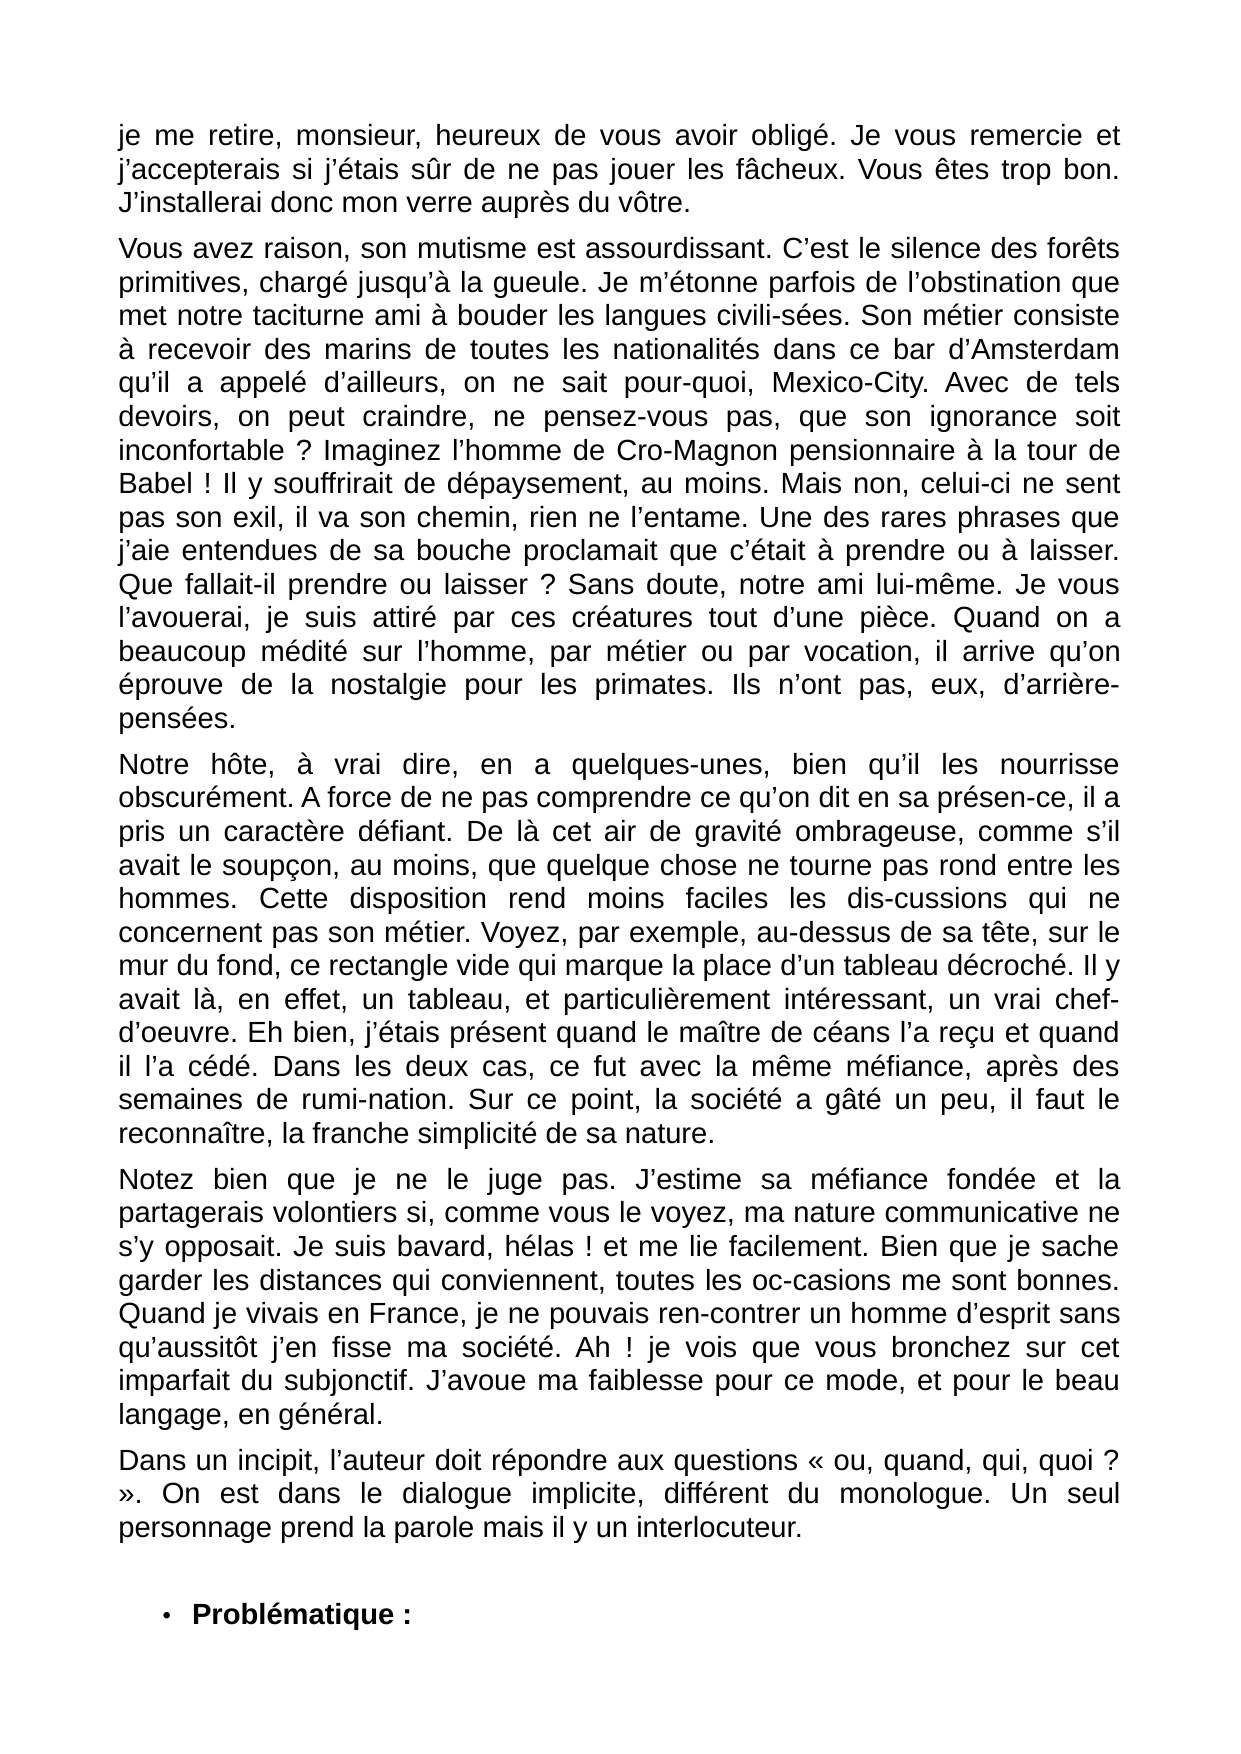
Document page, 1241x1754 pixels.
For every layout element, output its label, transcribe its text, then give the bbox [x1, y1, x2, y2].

text Vous avez raison, son mutisme est assourdissant. C’est le silence des forêts primitives, chargé jusqu’à la gueule. Je m’étonne parfois de l’obstination que met notre taciturne ami à bouder les langues civili-sées. Son métier consiste à recevoir des marins de toutes les nationalités dans ce bar d’Amsterdam qu’il a appelé d’ailleurs, on ne sait pour-quoi, Mexico-City. Avec de tels devoirs, on peut craindre, ne pensez-vous pas, que son ignorance soit inconfortable ? Imaginez l’homme de Cro-Magnon pensionnaire à la tour de Babel ! Il y souffrirait de dépaysement, au moins. Mais non, celui-ci ne sent pas son exil, il va son chemin, rien ne l’entame. Une des rares phrases que j’aie entendues de sa bouche proclamait que c’était à prendre ou à laisser. Que fallait-il prendre ou laisser ? Sans doute, notre ami lui-même. Je vous l’avouerai, je suis attiré par ces créatures tout d’une pièce. Quand on a beaucoup médité sur l’homme, par métier ou par vocation, il arrive qu’on éprouve de la nostalgie pour les primates. Ils n’ont pas, eux, d’arrière-pensées. [118, 231, 1122, 734]
text Notre hôte, à vrai dire, en a quelques-unes, bien qu’il les nourrisse obscurément. A force de ne pas comprendre ce qu’on dit en sa présen-ce, il a pris un caractère défiant. De là cet air de gravité ombrageuse, comme s’il avait le soupçon, au moins, que quelque chose ne tourne pas rond entre les hommes. Cette disposition rend moins faciles les dis-cussions qui ne concernent pas son métier. Voyez, par exemple, au-dessus de sa tête, sur le mur du fond, ce rectangle vide qui marque la place d’un tableau décroché. Il y avait là, en effet, un tableau, et particulièrement intéressant, un vrai chef-d’oeuvre. Eh bien, j’étais présent quand le maître de céans l’a reçu et quand il l’a cédé. Dans les deux cas, ce fut avec la même méfiance, après des semaines de rumi-nation. Sur ce point, la société a gâté un peu, il faut le reconnaître, la franche simplicité de sa nature. [118, 747, 1122, 1149]
text je me retire, monsieur, heureux de vous avoir obligé. Je vous remercie et j’accepterais si j’étais sûr de ne pas jouer les fâcheux. Vous êtes trop bon. J’installerai donc mon verre auprès du vôtre. [118, 118, 1122, 219]
text Notez bien que je ne le juge pas. J’estime sa méfiance fondée et la partagerais volontiers si, comme vous le voyez, ma nature communicative ne s’y opposait. Je suis bavard, hélas ! et me lie facilement. Bien que je sache garder les distances qui conviennent, toutes les oc-casions me sont bonnes. Quand je vivais en France, je ne pouvais ren-contrer un homme d’esprit sans qu’aussitôt j’en fisse ma société. Ah ! je vois que vous bronchez sur cet imparfait du subjonctif. J’avoue ma faiblesse pour ce mode, et pour le beau langage, en général. [118, 1162, 1122, 1430]
list Problématique : [162, 1597, 1122, 1631]
text Dans un incipit, l’auteur doit répondre aux questions « ou, quand, qui, quoi ? ». On est dans le dialogue implicite, différent du monologue. Un seul personnage prend la parole mais il y un interlocuteur. [118, 1443, 1122, 1543]
